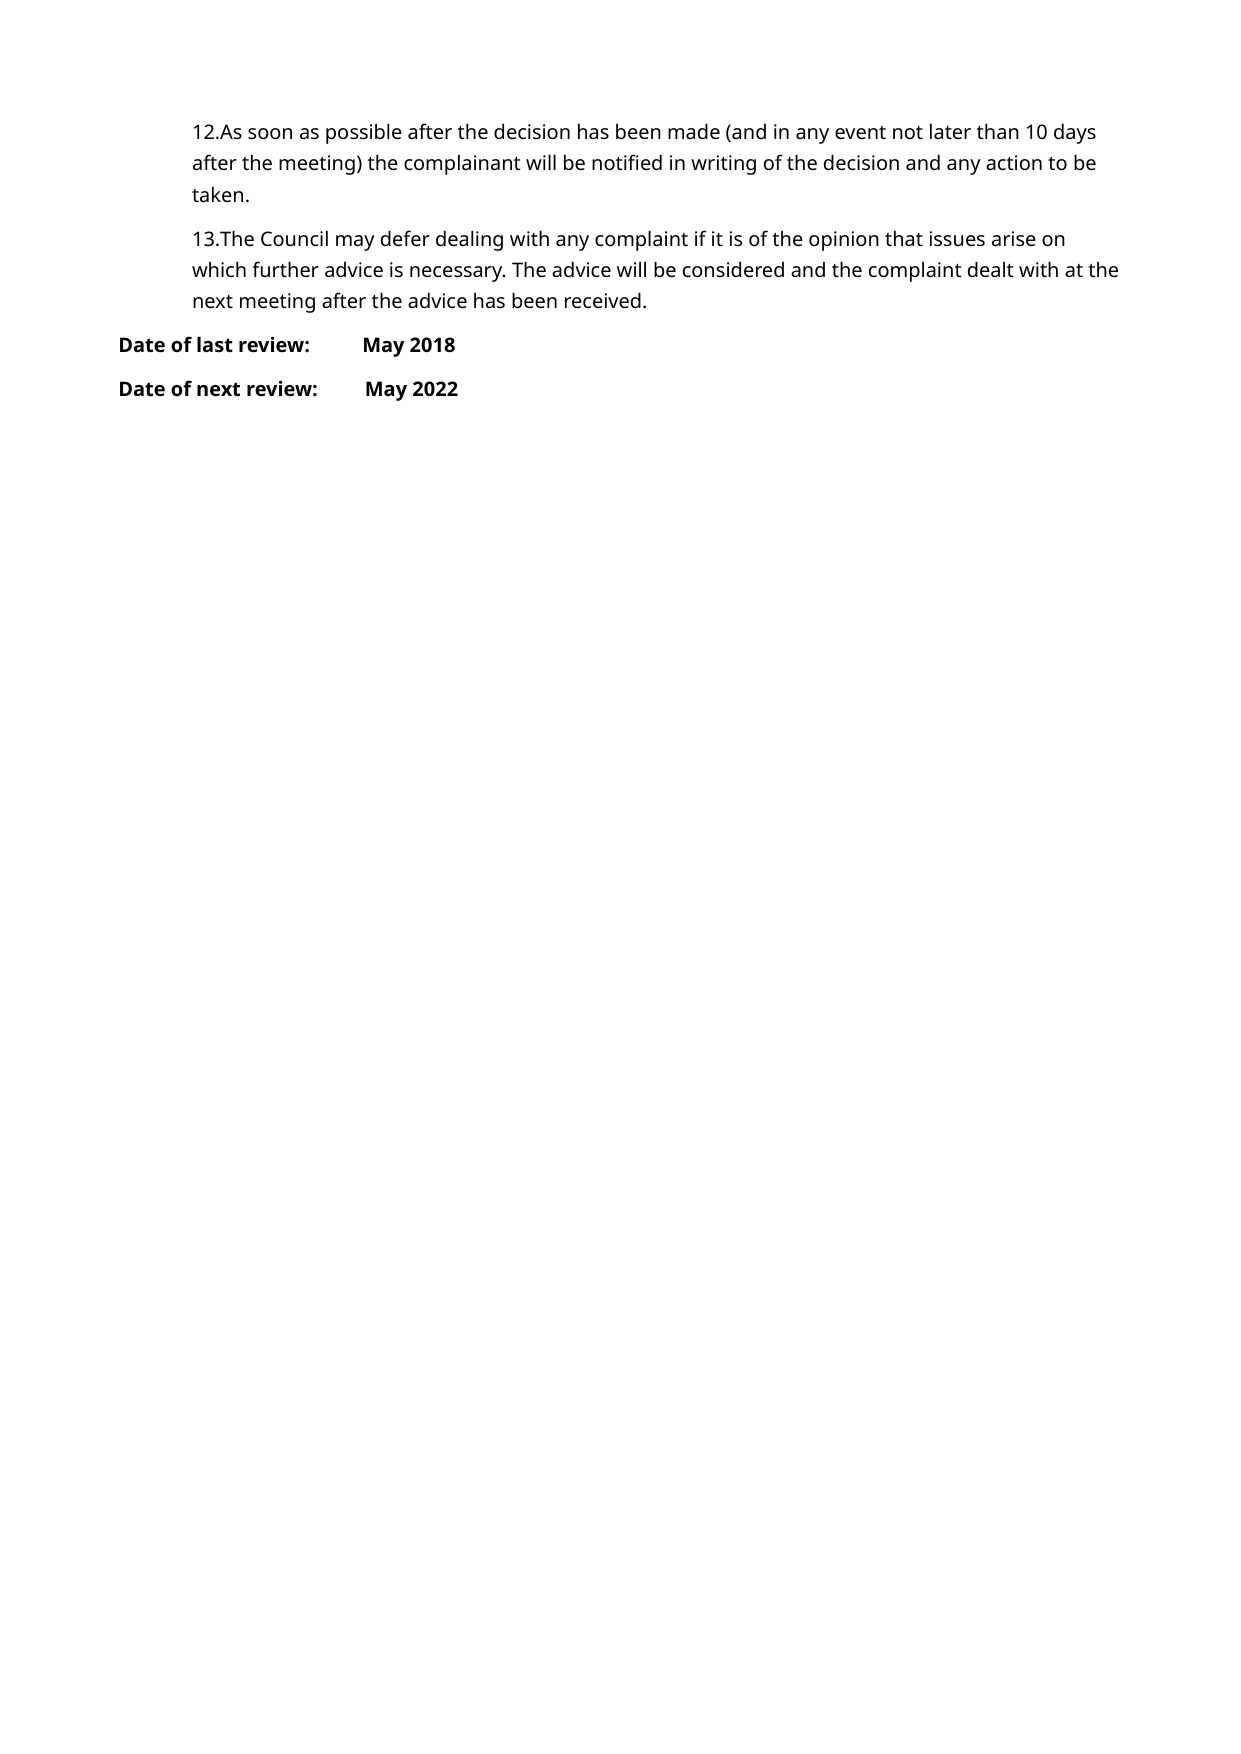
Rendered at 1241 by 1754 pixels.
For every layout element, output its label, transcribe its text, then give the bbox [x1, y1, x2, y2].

text Date of next review: May 2022 [118, 375, 1122, 402]
list As soon as possible after the decision has been made (and in any event not later than 10 days after the meeting) the complainant will be notified in writing of the decision and any action to be taken. [118, 118, 1122, 208]
list The Council may defer dealing with any complaint if it is of the opinion that issues arise on which further advice is necessary. The advice will be considered and the complaint dealt with at the next meeting after the advice has been received. [118, 225, 1122, 315]
text Date of last review: May 2018 [118, 331, 1122, 358]
